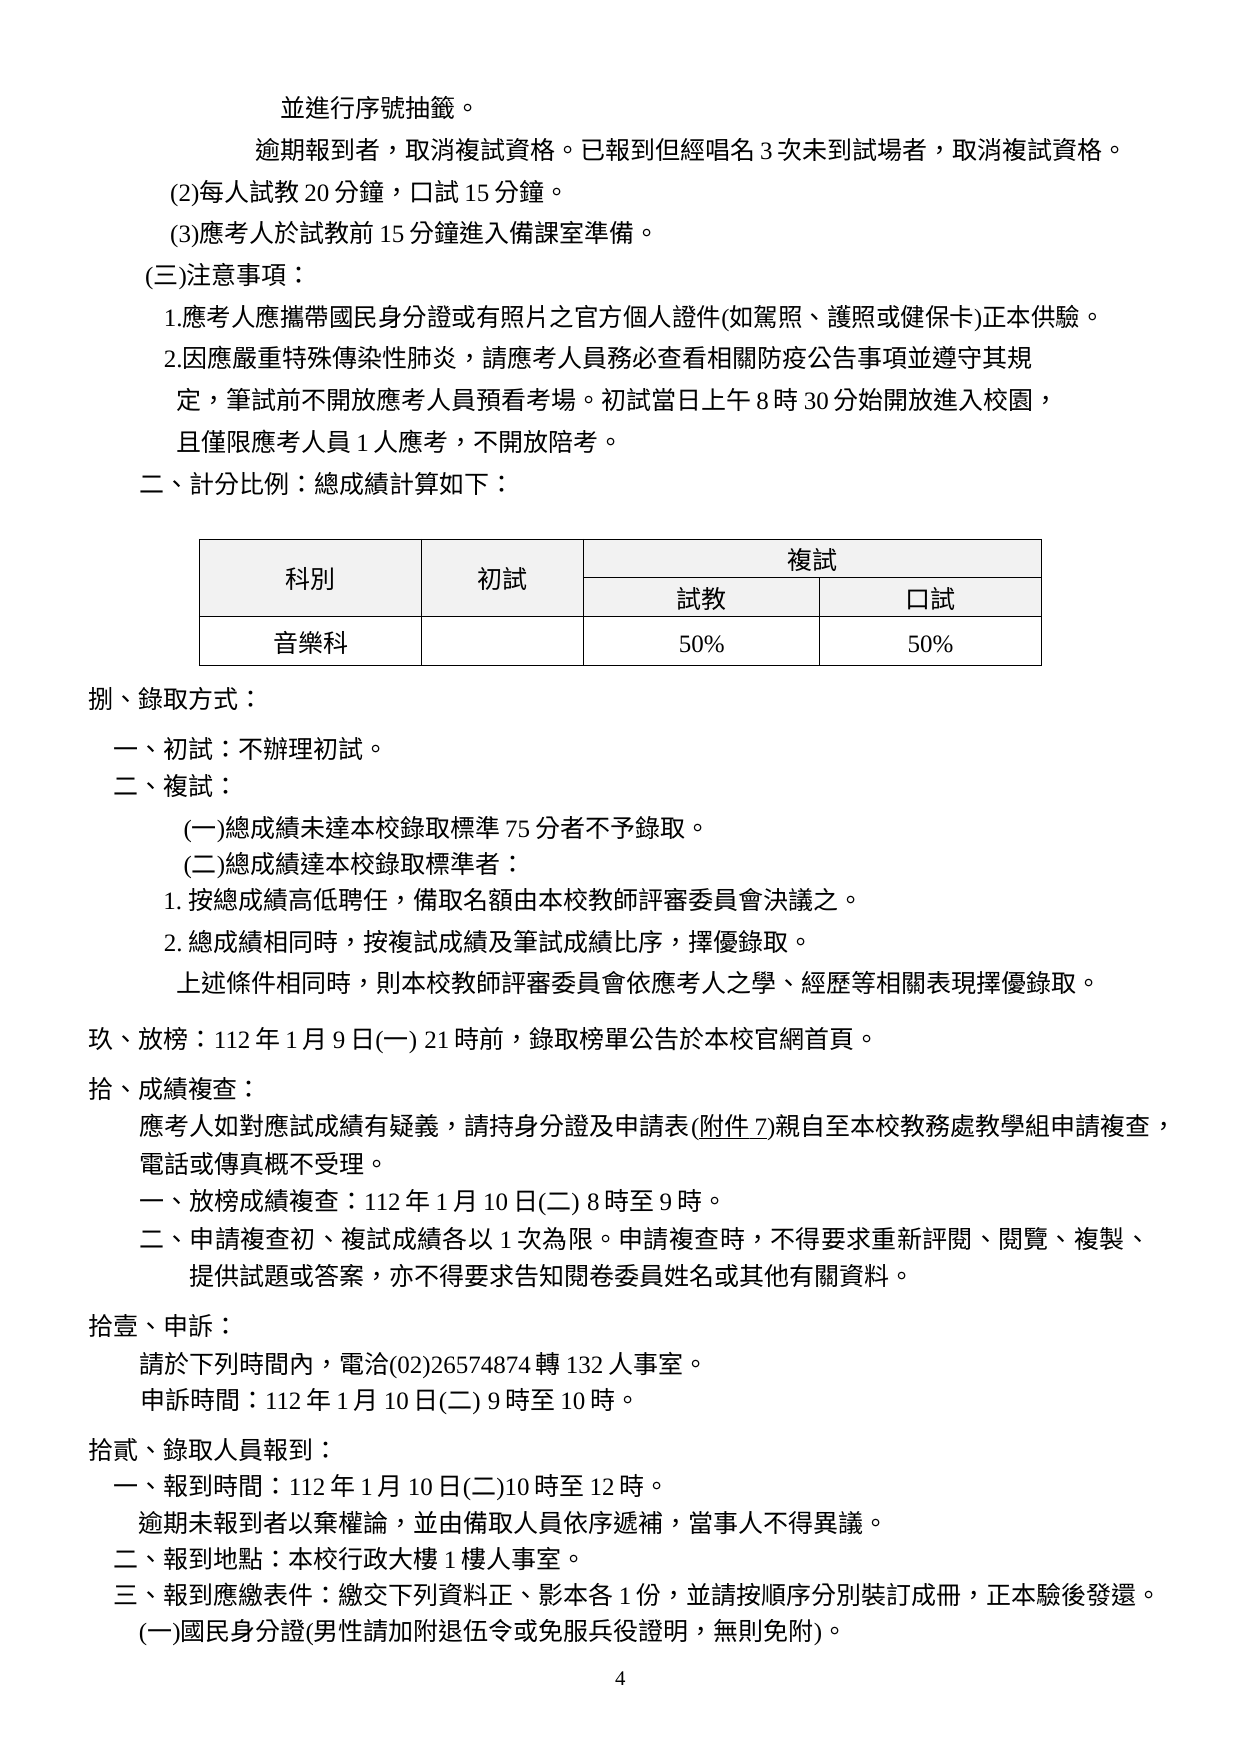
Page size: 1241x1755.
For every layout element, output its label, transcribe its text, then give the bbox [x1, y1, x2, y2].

text 二、計分比例：總成績計算如下： [139, 464, 1152, 501]
text 拾、成績複查： [89, 1068, 1152, 1106]
table_header 複試 [584, 540, 1041, 577]
text 捌、錄取方式： [89, 679, 1152, 716]
text 請於下列時間內，電洽(02)26574874轉132人事室。 [139, 1343, 1152, 1381]
table_header 科別 [200, 540, 421, 616]
text 二、申請複查初、複試成績各以1次為限。申請複查時，不得要求重新評閱、閱覽、複製、提供試題或答案，亦不得要求告知閱卷委員姓名或其他有關資料。 [139, 1218, 1152, 1293]
table_cell 試教 [584, 578, 819, 616]
text (三)注意事項： [89, 255, 1152, 292]
text (二)總成績達本校錄取標準者： [177, 844, 1152, 881]
text 定，筆試前不開放應考人員預看考場。初試當日上午8時30分始開放進入校園， [89, 380, 1152, 417]
text 2. 總成績相同時，按複試成績及筆試成績比序，擇優錄取。 [89, 922, 1152, 958]
text 逾期未報到者以棄權論，並由備取人員依序遞補，當事人不得異議。 [89, 1503, 1152, 1539]
text 三、報到應繳表件：繳交下列資料正、影本各1份，並請按順序分別裝訂成冊，正本驗後發還。 [89, 1576, 1152, 1612]
text 玖、放榜：112年1月9日(一) 21時前，錄取榜單公告於本校官網首頁。 [89, 1018, 1152, 1056]
text (3)應考人於試教前15分鐘進入備課室準備。 [89, 214, 1152, 250]
table_cell 音樂科 [200, 617, 421, 665]
text 上述條件相同時，則本校教師評審委員會依應考人之學、經歷等相關表現擇優錄取。 [89, 964, 1152, 1000]
text 拾壹、申訴： [89, 1306, 1152, 1343]
table_cell 50% [820, 617, 1041, 665]
text 拾貳、錄取人員報到： [89, 1429, 1152, 1467]
text 應考人如對應試成績有疑義，請持身分證及申請表(附件7)親自至本校教務處教學組申請複查，電話或傳真概不受理。 [139, 1106, 1152, 1181]
table_cell [422, 617, 583, 665]
text (一)總成績未達本校錄取標準75分者不予錄取。 [177, 808, 1152, 844]
table_header 初試 [422, 540, 583, 616]
text 二、複試： [89, 766, 1152, 803]
table_cell 50% [584, 617, 819, 665]
text 1. 按總成績高低聘任，備取名額由本校教師評審委員會決議之。 [88, 881, 1152, 917]
text (2)每人試教20分鐘，口試15分鐘。 [89, 172, 1152, 208]
text (一)國民身分證(男性請加附退伍令或免服兵役證明，無則免附)。 [89, 1612, 1152, 1648]
text 申訴時間：112年1月10日(二) 9時至10時。 [140, 1381, 1152, 1417]
text 一、放榜成績複查：112年1月10日(二) 8時至9時。 [139, 1181, 1152, 1218]
text 逾期報到者，取消複試資格。已報到但經唱名3次未到試場者，取消複試資格。 [236, 130, 1152, 167]
text 一、初試：不辦理初試。 [89, 729, 1152, 766]
table_cell 口試 [820, 578, 1041, 616]
text 1.應考人應攜帶國民身分證或有照片之官方個人證件(如駕照、護照或健保卡)正本供驗。 [89, 297, 1152, 333]
text 2.因應嚴重特殊傳染性肺炎，請應考人員務必查看相關防疫公告事項並遵守其規 [89, 339, 1152, 375]
text 並進行序號抽籤。 [236, 89, 1152, 125]
text 二、報到地點：本校行政大樓1樓人事室。 [89, 1539, 1152, 1576]
text 且僅限應考人員1人應考，不開放陪考。 [89, 422, 1152, 458]
text 一、報到時間：112年1月10日(二)10時至12時。 [89, 1467, 1152, 1503]
